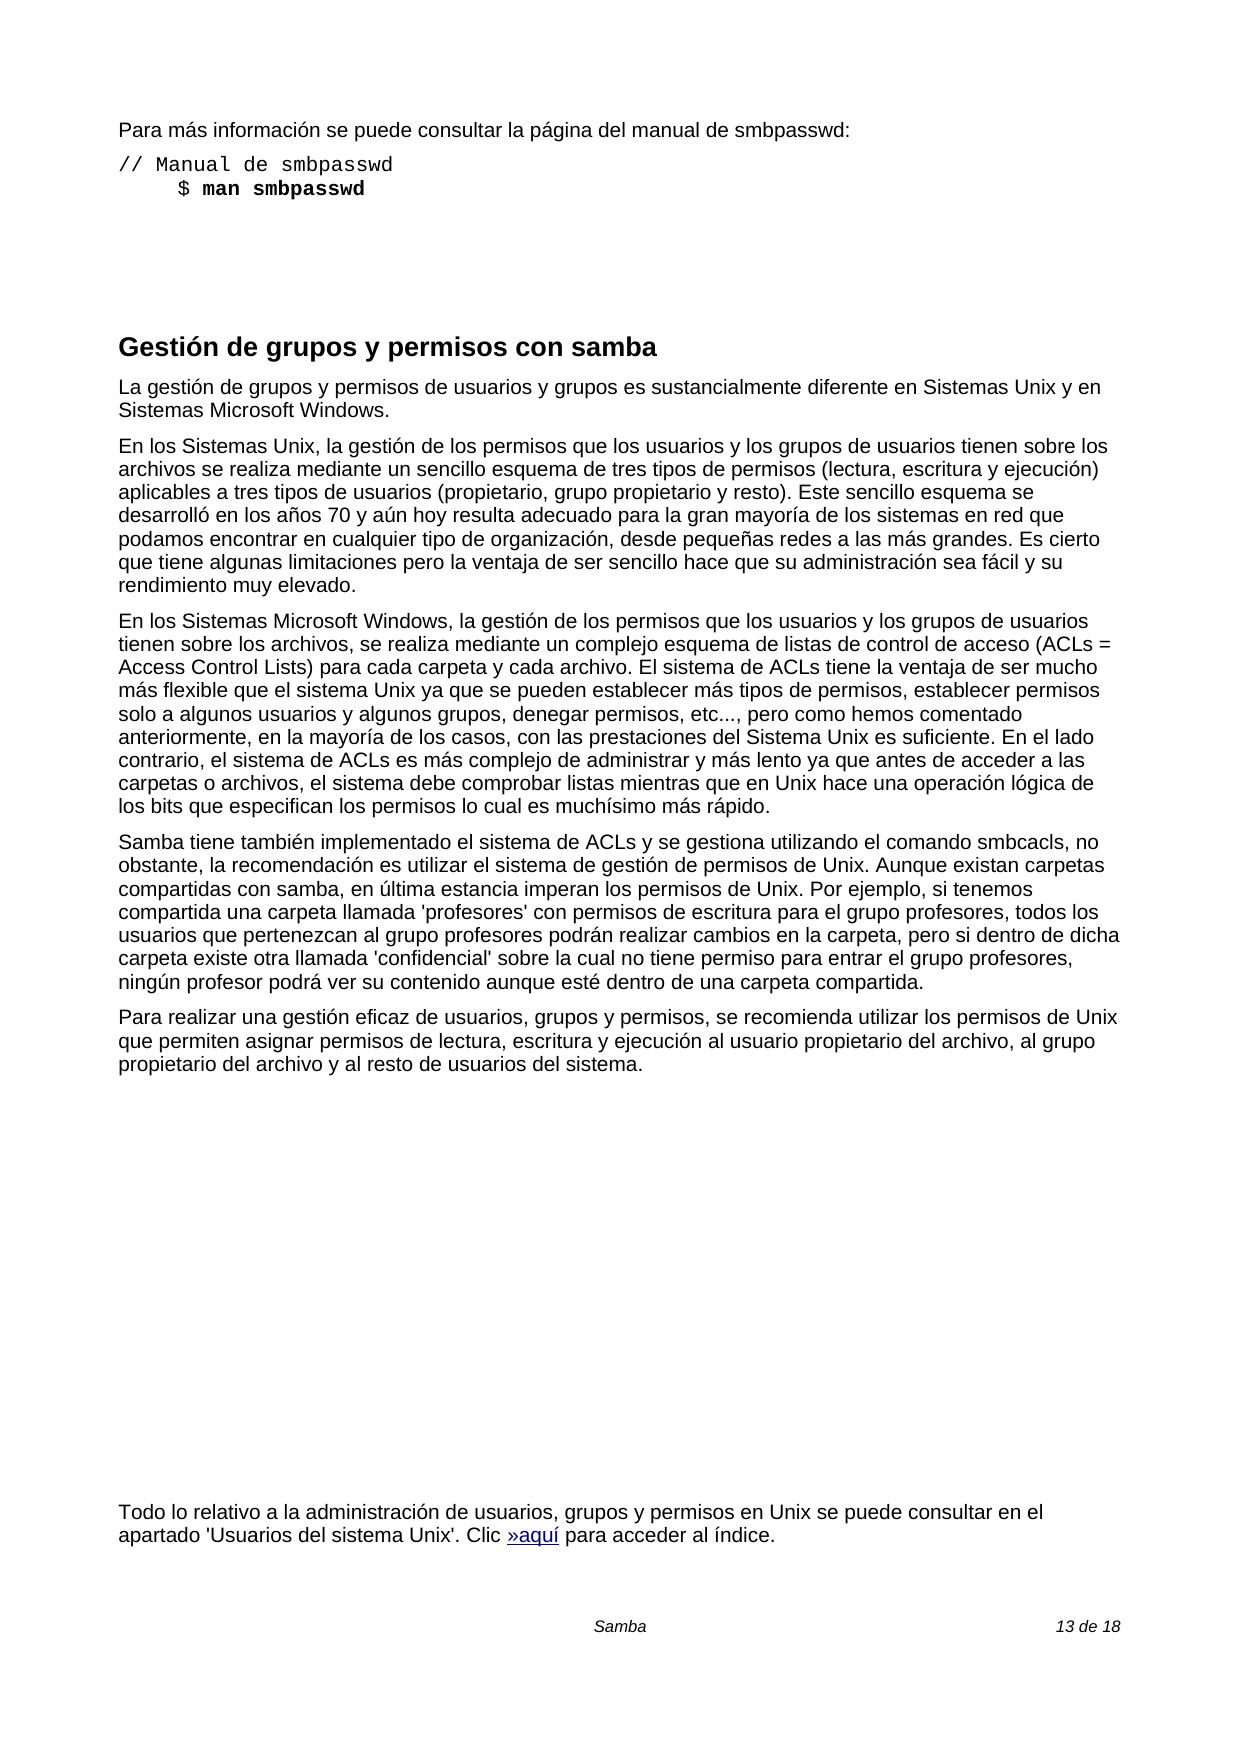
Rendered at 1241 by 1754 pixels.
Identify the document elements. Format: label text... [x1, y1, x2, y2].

text $ man smbpasswd [177, 177, 1063, 201]
text La gestión de grupos y permisos de usuarios y grupos es sustancialmente diferente en Sistemas Unix y en Sistemas Microsoft Windows. [118, 375, 1122, 422]
text Samba tiene también implementado el sistema de ACLs y se gestiona utilizando el comando smbcacls, no obstante, la recomendación es utilizar el sistema de gestión de permisos de Unix. Aunque existan carpetas compartidas con samba, en última estancia imperan los permisos de Unix. Por ejemplo, si tenemos compartida una carpeta llamada 'profesores' con permisos de escritura para el grupo profesores, todos los usuarios que pertenezcan al grupo profesores podrán realizar cambios en la carpeta, pero si dentro de dicha carpeta existe otra llamada 'confidencial' sobre la cual no tiene permiso para entrar el grupo profesores, ningún profesor podrá ver su contenido aunque esté dentro de una carpeta compartida. [118, 831, 1122, 993]
text Todo lo relativo a la administración de usuarios, grupos y permisos en Unix se puede consultar en el apartado 'Usuarios del sistema Unix'. Clic »aquí para acceder al índice. [118, 1501, 1122, 1547]
text En los Sistemas Microsoft Windows, la gestión de los permisos que los usuarios y los grupos de usuarios tienen sobre los archivos, se realiza mediante un complejo esquema de listas de control de acceso (ACLs = Access Control Lists) para cada carpeta y cada archivo. El sistema de ACLs tiene la ventaja de ser mucho más flexible que el sistema Unix ya que se pueden establecer más tipos de permisos, establecer permisos solo a algunos usuarios y algunos grupos, denegar permisos, etc..., pero como hemos comentado anteriormente, en la mayoría de los casos, con las prestaciones del Sistema Unix es suficiente. En el lado contrario, el sistema de ACLs es más complejo de administrar y más lento ya que antes de acceder a las carpetas o archivos, el sistema debe comprobar listas mientras que en Unix hace una operación lógica de los bits que especifican los permisos lo cual es muchísimo más rápido. [118, 609, 1122, 818]
text // Manual de smbpasswd [118, 154, 1122, 177]
subtitle Gestión de grupos y permisos con samba [118, 332, 1122, 363]
text Para más información se puede consultar la página del manual de smbpasswd: [118, 118, 1122, 141]
text En los Sistemas Unix, la gestión de los permisos que los usuarios y los grupos de usuarios tienen sobre los archivos se realiza mediante un sencillo esquema de tres tipos de permisos (lectura, escritura y ejecución) aplicables a tres tipos de usuarios (propietario, grupo propietario y resto). Este sencillo esquema se desarrolló en los años 70 y aún hoy resulta adecuado para la gran mayoría de los sistemas en red que podamos encontrar en cualquier tipo de organización, desde pequeñas redes a las más grandes. Es cierto que tiene algunas limitaciones pero la ventaja de ser sencillo hace que su administración sea fácil y su rendimiento muy elevado. [118, 434, 1122, 597]
text Para realizar una gestión eficaz de usuarios, grupos y permisos, se recomienda utilizar los permisos de Unix que permiten asignar permisos de lectura, escritura y ejecución al usuario propietario del archivo, al grupo propietario del archivo y al resto de usuarios del sistema. [118, 1006, 1122, 1076]
